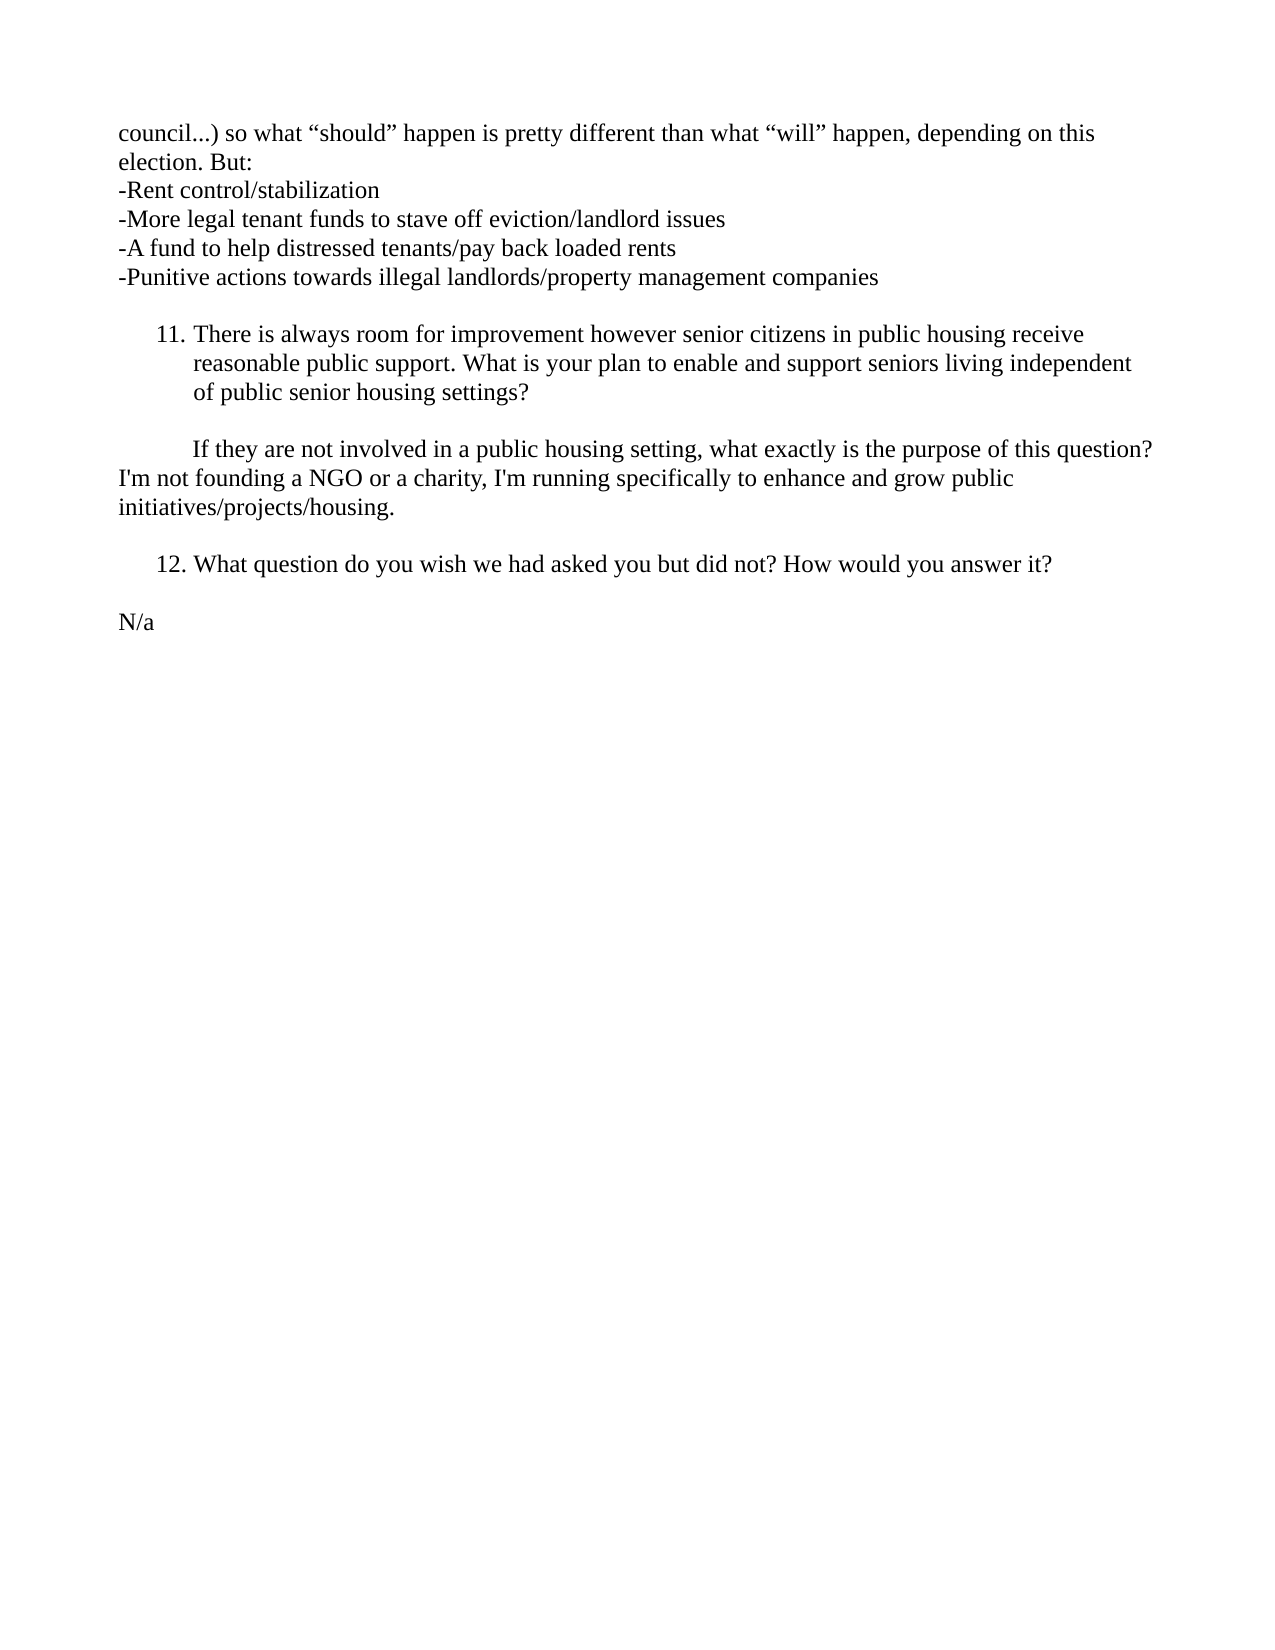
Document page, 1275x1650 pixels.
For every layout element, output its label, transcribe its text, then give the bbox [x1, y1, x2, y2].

list council...) so what “should” happen is pretty different than what “will” happen, depending on this election. But: [118, 118, 1157, 176]
list There is always room for improvement however senior citizens in public housing receive reasonable public support. What is your plan to enable and support seniors living independent of public senior housing settings? [156, 319, 1157, 406]
list -Punitive actions towards illegal landlords/property management companies [118, 262, 1157, 291]
list -Rent control/stabilization [118, 176, 1157, 204]
list What question do you wish we had asked you but did not? How would you answer it? [156, 549, 1157, 578]
list N/a [118, 607, 1157, 636]
list -More legal tenant funds to stave off eviction/landlord issues [118, 204, 1157, 233]
list -A fund to help distressed tenants/pay back loaded rents [118, 233, 1157, 262]
list If they are not involved in a public housing setting, what exactly is the purpose of this question? I'm not founding a NGO or a charity, I'm running specifically to enhance and grow public initiatives/projects/housing. [118, 434, 1157, 521]
